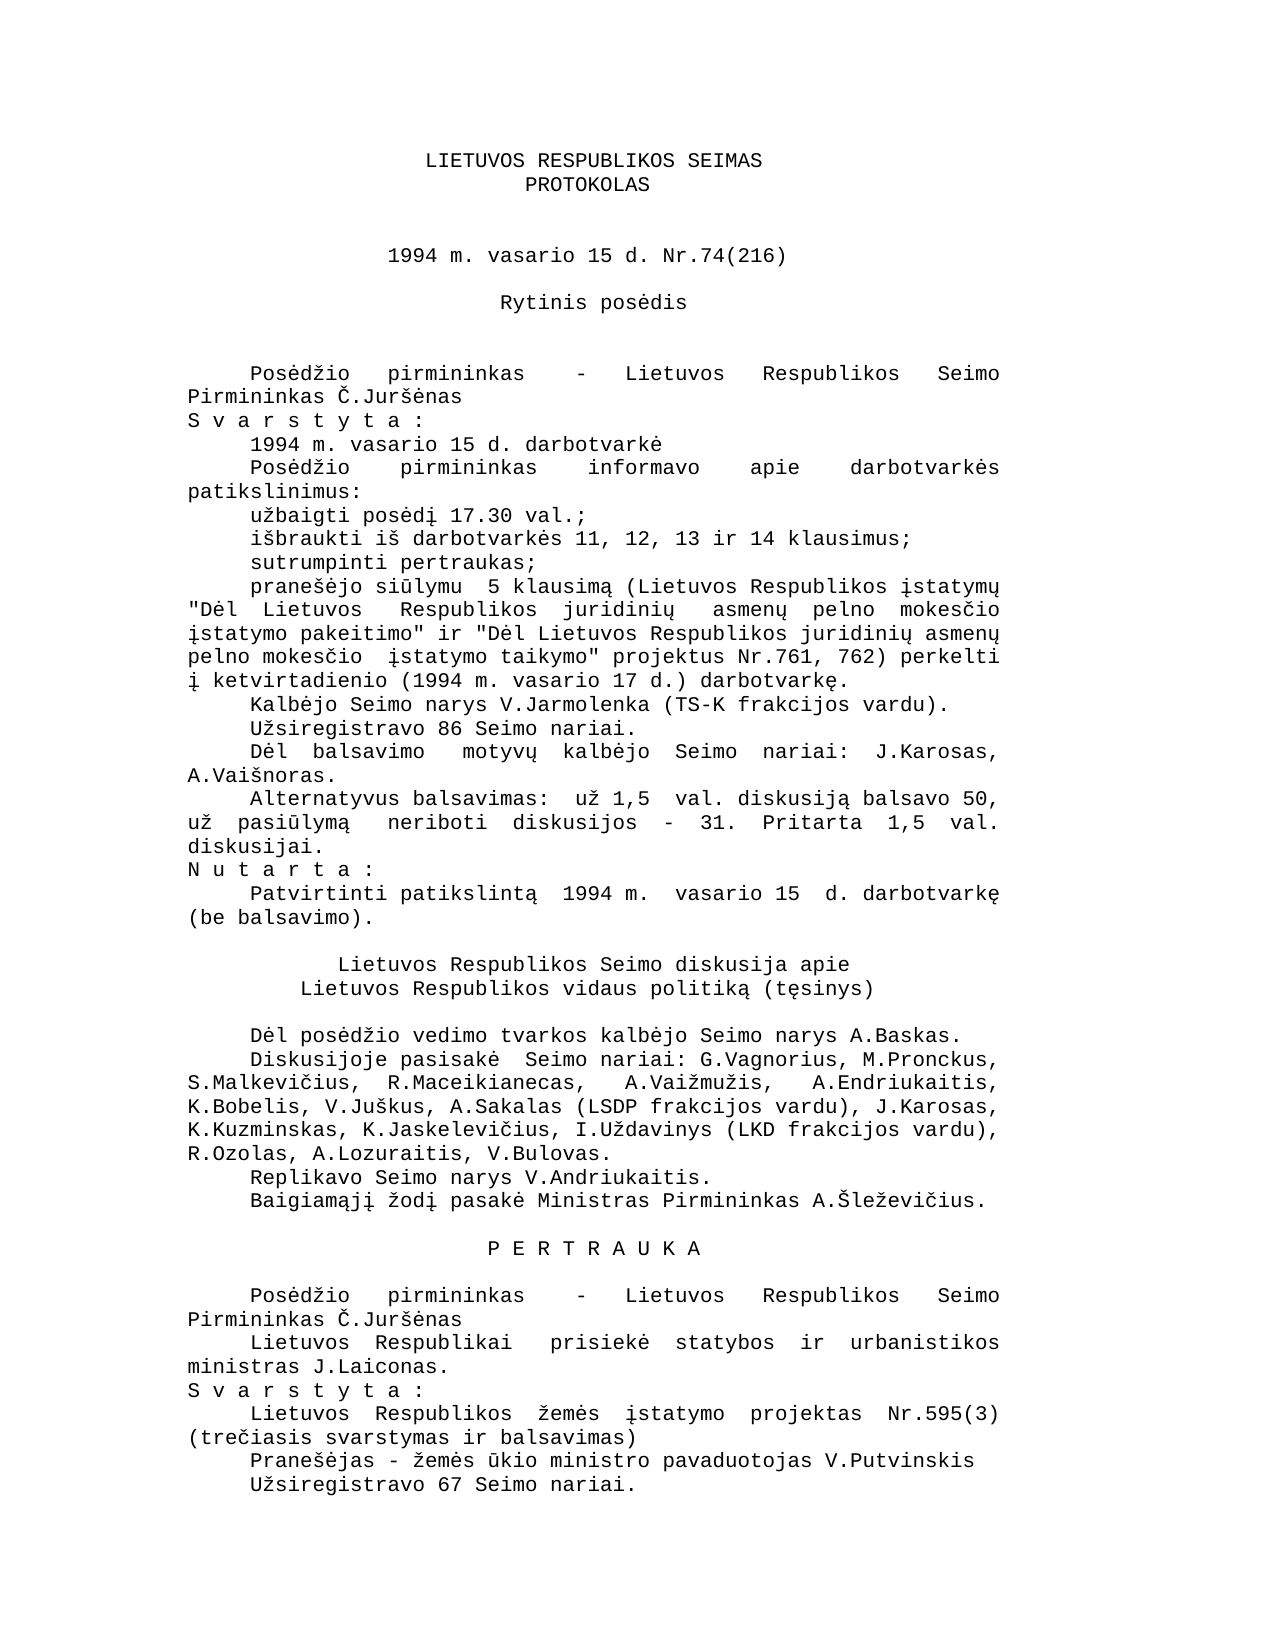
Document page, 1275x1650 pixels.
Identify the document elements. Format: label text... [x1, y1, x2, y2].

text Pirmininkas Č.Juršėnas [187, 386, 1087, 410]
text užbaigti posėdį 17.30 val.; [187, 505, 1087, 528]
text Lietuvos Respublikos Seimo diskusija apie [187, 954, 1087, 978]
text Diskusijoje pasisakė Seimo nariai: G.Vagnorius, M.Pronckus, [187, 1048, 1087, 1072]
text Posėdžio pirmininkas - Lietuvos Respublikos Seimo [187, 1285, 1087, 1309]
text Patvirtinti patikslintą 1994 m. vasario 15 d. darbotvarkę [187, 883, 1087, 907]
text (trečiasis svarstymas ir balsavimas) [187, 1427, 1087, 1451]
text Rytinis posėdis [187, 292, 1087, 316]
text diskusijai. [187, 836, 1087, 859]
text Posėdžio pirmininkas - Lietuvos Respublikos Seimo [187, 363, 1087, 386]
text "Dėl Lietuvos Respublikos juridinių asmenų pelno mokesčio [187, 599, 1087, 623]
text N u t a r t a : [187, 859, 1087, 883]
text A.Vaišnoras. [187, 765, 1087, 788]
text 1994 m. vasario 15 d. darbotvarkė [187, 434, 1087, 457]
text P E R T R A U K A [187, 1238, 1087, 1261]
text S.Malkevičius, R.Maceikianecas, A.Vaižmužis, A.Endriukaitis, [187, 1072, 1087, 1096]
text Dėl posėdžio vedimo tvarkos kalbėjo Seimo narys A.Baskas. [187, 1025, 1087, 1048]
text Posėdžio pirmininkas informavo apie darbotvarkės [187, 457, 1087, 481]
text pranešėjo siūlymu 5 klausimą (Lietuvos Respublikos įstatymų [187, 576, 1087, 599]
text Dėl balsavimo motyvų kalbėjo Seimo nariai: J.Karosas, [187, 741, 1087, 765]
text K.Kuzminskas, K.Jaskelevičius, I.Uždavinys (LKD frakcijos vardu), [187, 1119, 1087, 1143]
text už pasiūlymą neriboti diskusijos - 31. Pritarta 1,5 val. [187, 812, 1087, 836]
text Užsiregistravo 86 Seimo nariai. [187, 717, 1087, 741]
text 1994 m. vasario 15 d. Nr.74(216) [187, 244, 1087, 268]
text Pirmininkas Č.Juršėnas [187, 1309, 1087, 1332]
text S v a r s t y t a : [187, 1379, 1087, 1403]
text Alternatyvus balsavimas: už 1,5 val. diskusiją balsavo 50, [187, 788, 1087, 812]
text Baigiamąjį žodį pasakė Ministras Pirmininkas A.Šleževičius. [187, 1190, 1087, 1214]
text Užsiregistravo 67 Seimo nariai. [187, 1474, 1087, 1498]
text Lietuvos Respublikos žemės įstatymo projektas Nr.595(3) [187, 1403, 1087, 1427]
text į ketvirtadienio (1994 m. vasario 17 d.) darbotvarkę. [187, 670, 1087, 694]
text ministras J.Laiconas. [187, 1356, 1087, 1379]
text S v a r s t y t a : [187, 410, 1087, 434]
text įstatymo pakeitimo" ir "Dėl Lietuvos Respublikos juridinių asmenų [187, 623, 1087, 647]
text LIETUVOS RESPUBLIKOS SEIMAS [187, 150, 1087, 174]
text (be balsavimo). [187, 907, 1087, 930]
text K.Bobelis, V.Juškus, A.Sakalas (LSDP frakcijos vardu), J.Karosas, [187, 1096, 1087, 1119]
text Replikavo Seimo narys V.Andriukaitis. [187, 1167, 1087, 1190]
text išbraukti iš darbotvarkės 11, 12, 13 ir 14 klausimus; [187, 528, 1087, 552]
text Pranešėjas - žemės ūkio ministro pavaduotojas V.Putvinskis [187, 1451, 1087, 1474]
text Kalbėjo Seimo narys V.Jarmolenka (TS-K frakcijos vardu). [187, 694, 1087, 717]
text sutrumpinti pertraukas; [187, 552, 1087, 576]
text Lietuvos Respublikai prisiekė statybos ir urbanistikos [187, 1332, 1087, 1356]
text pelno mokesčio įstatymo taikymo" projektus Nr.761, 762) perkelti [187, 647, 1087, 670]
text patikslinimus: [187, 481, 1087, 505]
text R.Ozolas, A.Lozuraitis, V.Bulovas. [187, 1143, 1087, 1167]
text Lietuvos Respublikos vidaus politiką (tęsinys) [187, 978, 1087, 1001]
text PROTOKOLAS [187, 174, 1087, 197]
